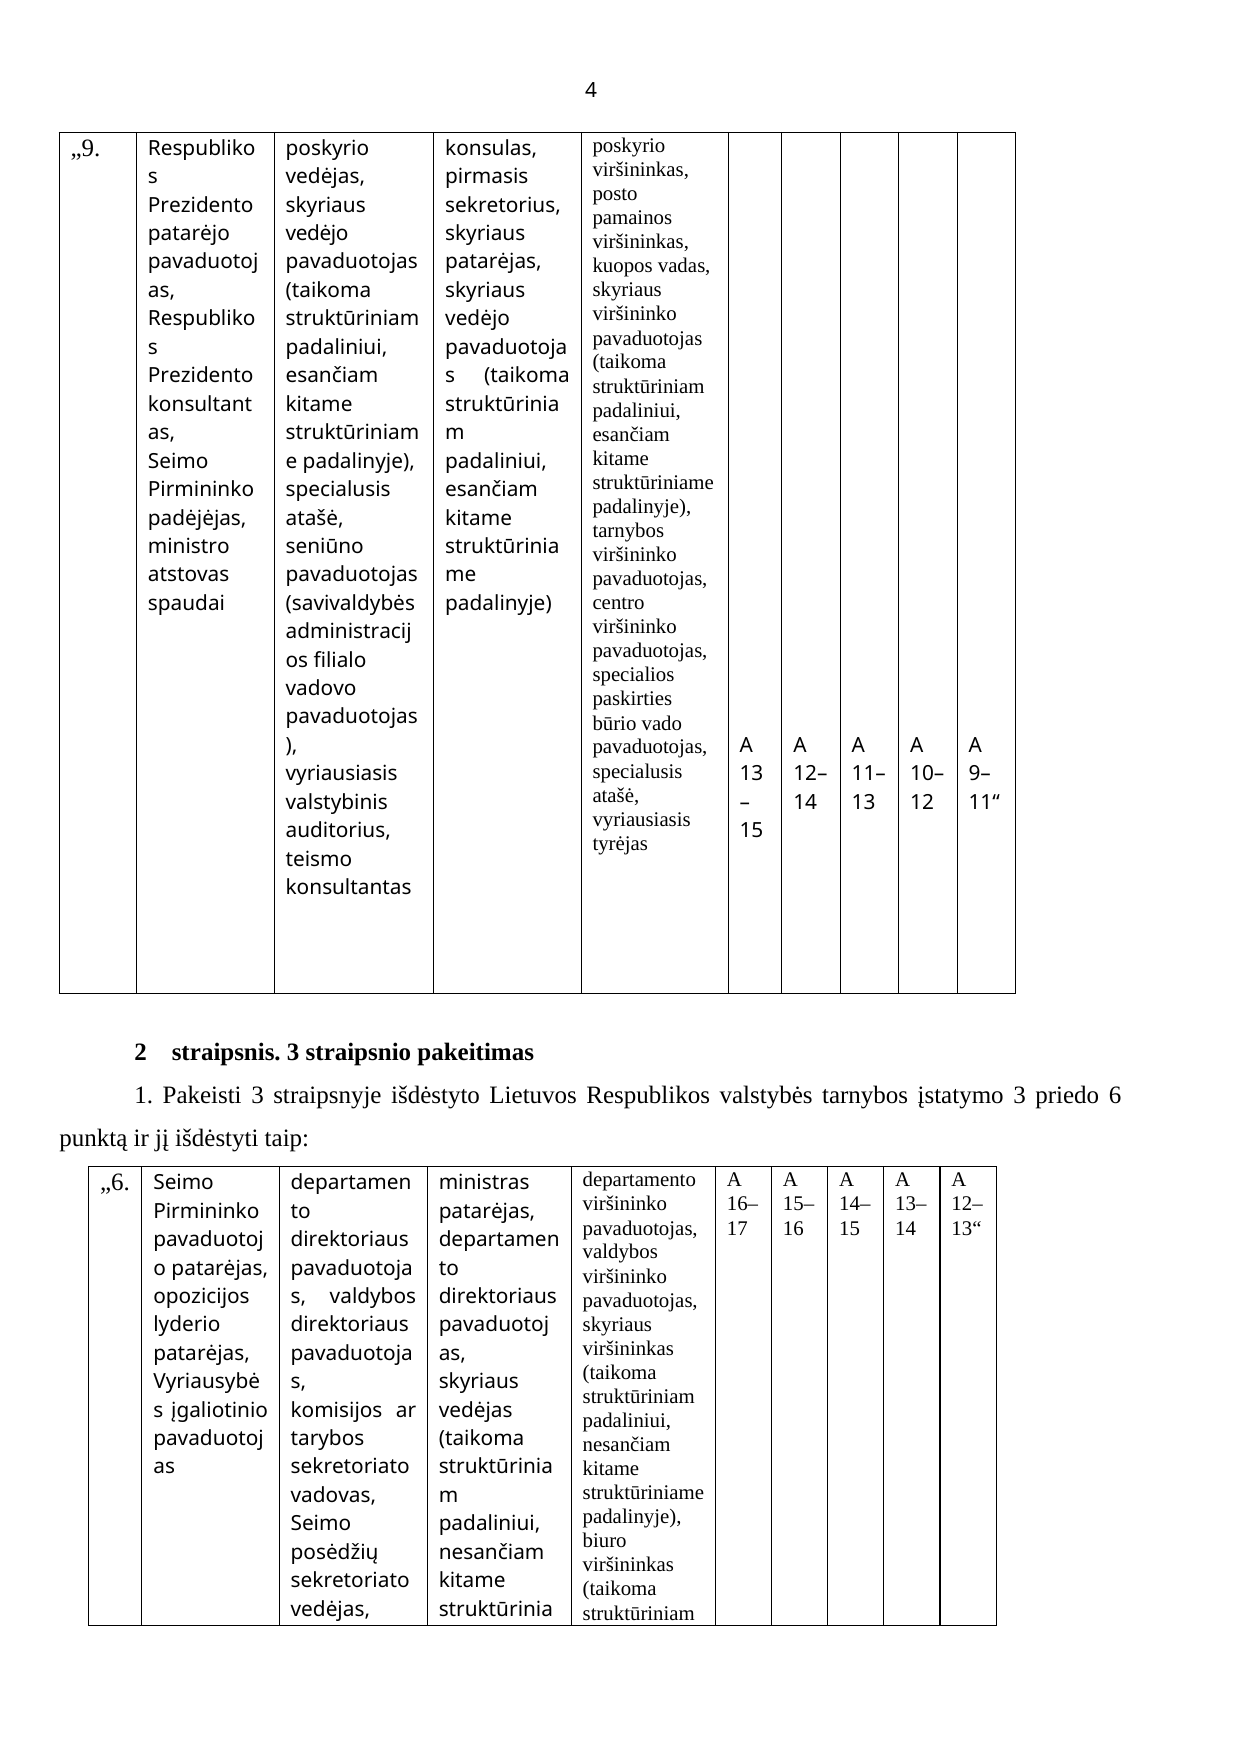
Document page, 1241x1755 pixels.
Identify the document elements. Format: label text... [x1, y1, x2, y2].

table_header [59, 1166, 88, 1624]
table_header A 12–14 [782, 133, 840, 993]
text 1. Pakeisti 3 straipsnyje išdėstyto Lietuvos Respublikos valstybės tarnybos įstatymo 3 priedo 6 punktą ir jį išdėstyti taip: [59, 1080, 1122, 1152]
table_header Seimo Pirmininko pavaduotojo patarėjas, opozicijos lyderio patarėjas, Vyriausybės įgaliotinio pavaduotojas [142, 1167, 279, 1624]
table_header A 14–15 [828, 1167, 883, 1624]
table_header departamento direktoriaus pavaduotojas, valdybos direktoriaus pavaduotojas, komisijos ar tarybos sekretoriato vadovas, Seimo posėdžių sekretoriato vedėjas, [280, 1167, 427, 1624]
text 2 straipsnis. 3 straipsnio pakeitimas [134, 1037, 1122, 1066]
table_header Respublikos Prezidento patarėjo pavaduotojas, Respublikos Prezidento konsultantas, Seimo Pirmininko padėjėjas, ministro atstovas spaudai [137, 133, 274, 993]
table_header poskyrio vedėjas, skyriaus vedėjo pavaduotojas (taikoma struktūriniam padaliniui, esančiam kitame struktūriniame padalinyje), specialusis atašė, seniūno pavaduotojas (savivaldybės administracijos filialo vadovo pavaduotojas), vyriausiasis valstybinis auditorius, teismo konsultantas [275, 133, 433, 993]
table_header departamento viršininko pavaduotojas, valdybos viršininko pavaduotojas, skyriaus viršininkas (taikoma struktūriniam padaliniui, nesančiam kitame struktūriniame padalinyje), biuro viršininkas (taikoma struktūriniam [572, 1167, 715, 1624]
table_header A 13–15 [729, 133, 781, 993]
table_header A 11–13 [841, 133, 898, 993]
table_header poskyrio viršininkas, posto pamainos viršininkas, kuopos vadas, skyriaus viršininko pavaduotojas (taikoma struktūriniam padaliniui, esančiam kitame struktūriniame padalinyje), tarnybos viršininko pavaduotojas, centro viršininko pavaduotojas, specialios paskirties būrio vado pavaduotojas, specialusis atašė, vyriausiasis tyrėjas [582, 133, 728, 993]
table_header „9. [60, 133, 136, 993]
table_header A 12–13“ [941, 1167, 996, 1624]
table_header konsulas, pirmasis sekretorius, skyriaus patarėjas, skyriaus vedėjo pavaduotojas (taikoma struktūriniam padaliniui, esančiam kitame struktūriniame padalinyje) [434, 133, 581, 993]
table_header A 9–11“ [958, 133, 1015, 993]
table_header A 13–14 [884, 1167, 939, 1624]
table_header A 15–16 [772, 1167, 827, 1624]
table_header A 10–12 [899, 133, 957, 993]
table_header ministras patarėjas, departamento direktoriaus pavaduotojas, skyriaus vedėjas (taikoma struktūriniam padaliniui, nesančiam kitame struktūrinia [428, 1167, 571, 1624]
table_header A 16–17 [716, 1167, 771, 1624]
table_header [997, 1166, 1027, 1624]
table_header „6. [89, 1167, 141, 1624]
